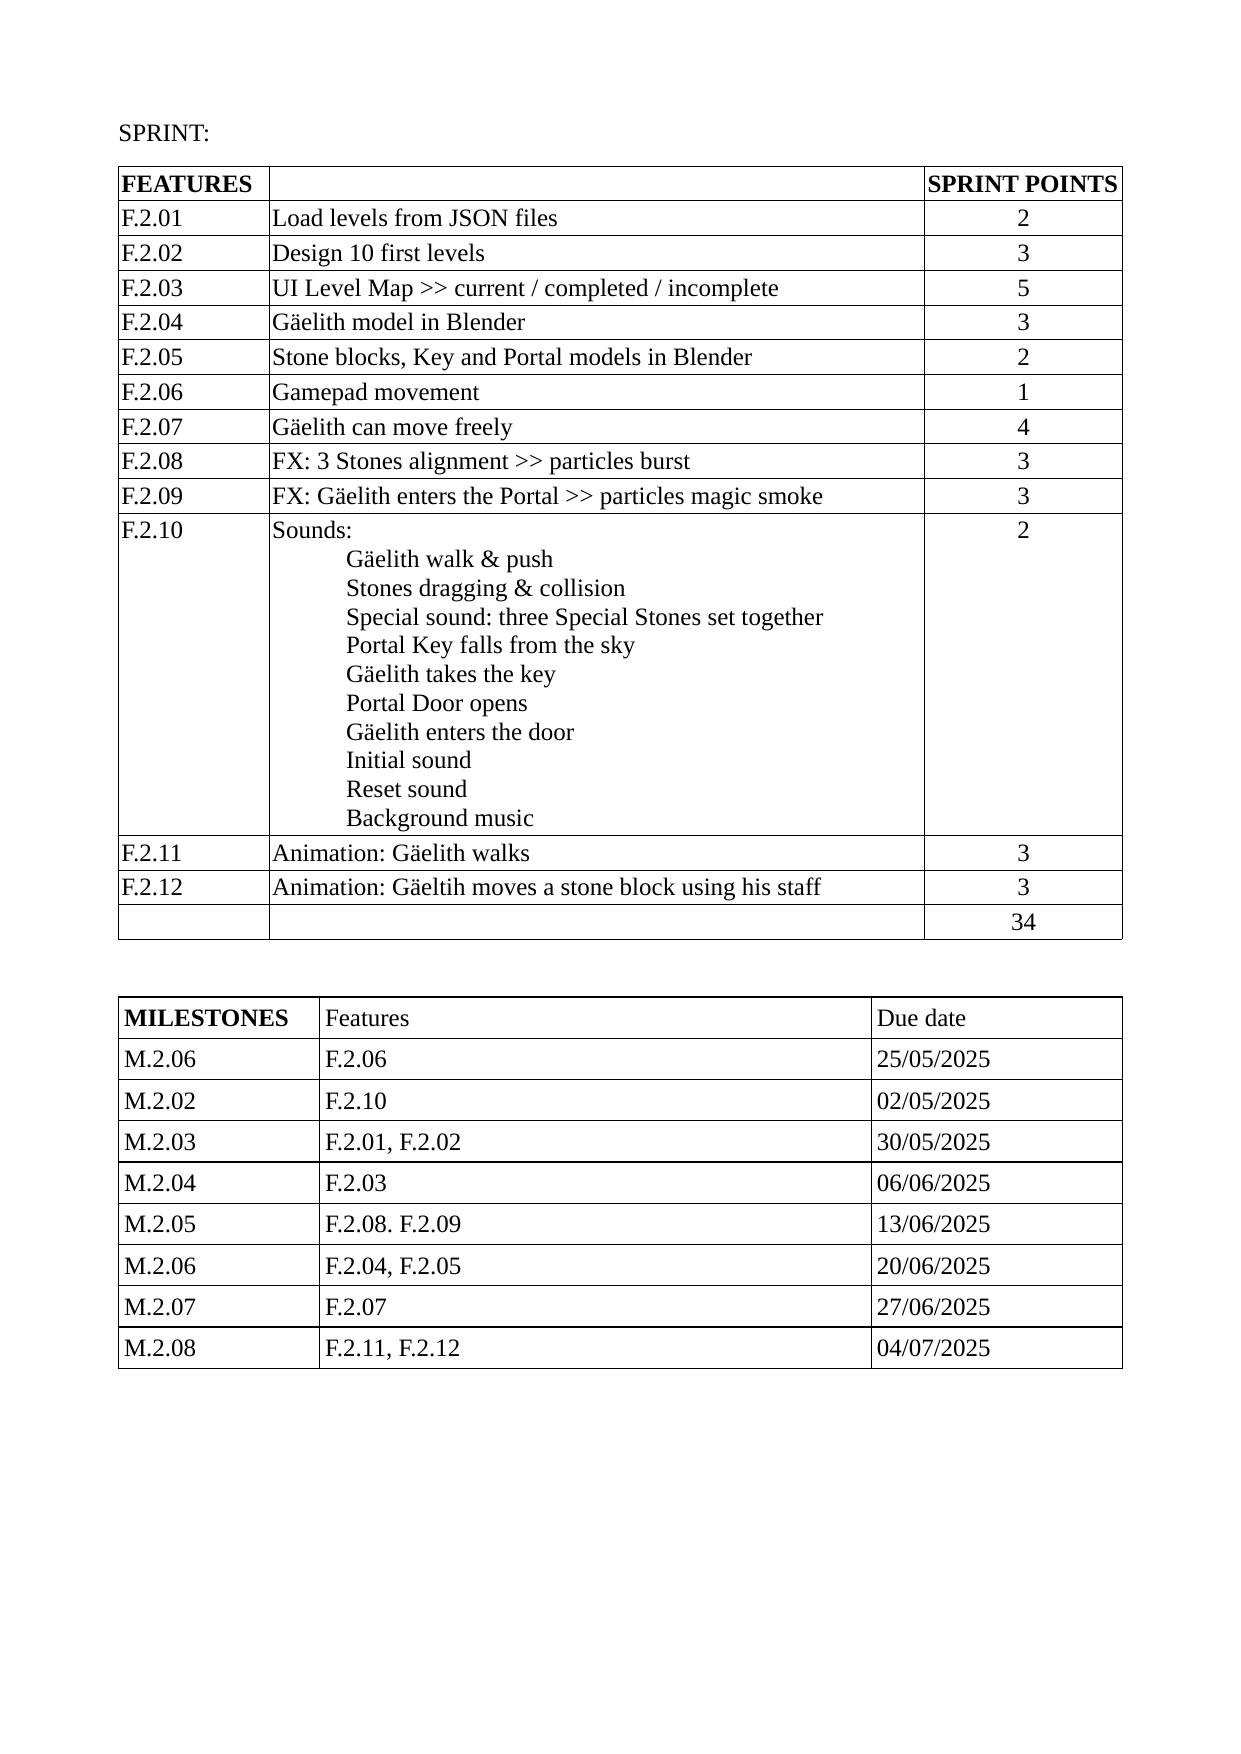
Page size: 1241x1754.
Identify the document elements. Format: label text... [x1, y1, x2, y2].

table_cell F.2.04 [119, 306, 269, 339]
table_header Due date [872, 998, 1122, 1038]
table_cell 34 [925, 905, 1122, 939]
table_cell 2 [925, 340, 1122, 374]
table_cell F.2.01, F.2.02 [320, 1121, 871, 1161]
text SPRINT: [118, 118, 1122, 147]
table_cell 2 [925, 201, 1122, 235]
table_cell F.2.08 [119, 444, 269, 478]
table_cell Design 10 first levels [270, 236, 924, 270]
table_cell 30/05/2025 [872, 1121, 1122, 1161]
table_cell Animation: Gäelith walks [270, 836, 924, 869]
table_cell Gäelith model in Blender [270, 306, 924, 339]
table_cell F.2.04, F.2.05 [320, 1245, 871, 1285]
table_cell M.2.04 [119, 1163, 319, 1203]
table_cell 3 [925, 306, 1122, 339]
table_cell M.2.02 [119, 1080, 319, 1120]
table_cell F.2.07 [119, 410, 269, 443]
table_cell F.2.02 [119, 236, 269, 270]
table_cell 5 [925, 271, 1122, 304]
table_cell FX: Gäelith enters the Portal >> particles magic smoke [270, 479, 924, 513]
table_cell [270, 905, 924, 939]
table_cell 20/06/2025 [872, 1245, 1122, 1285]
table_header [270, 167, 924, 200]
table_cell F.2.03 [119, 271, 269, 304]
table_cell F.2.05 [119, 340, 269, 374]
table_cell 3 [925, 444, 1122, 478]
table_cell F.2.10 [119, 514, 269, 835]
table_header MILESTONES [119, 998, 319, 1038]
table_cell 4 [925, 410, 1122, 443]
table_cell M.2.06 [119, 1245, 319, 1285]
table_cell 02/05/2025 [872, 1080, 1122, 1120]
table_cell 3 [925, 479, 1122, 513]
table_cell F.2.10 [320, 1080, 871, 1120]
table_cell M.2.03 [119, 1121, 319, 1161]
table_header Features [320, 998, 871, 1038]
table_cell F.2.03 [320, 1163, 871, 1203]
table_cell F.2.11, F.2.12 [320, 1328, 871, 1368]
table_cell Animation: Gäeltih moves a stone block using his staff [270, 871, 924, 904]
table_cell F.2.07 [320, 1286, 871, 1326]
table_cell Gamepad movement [270, 375, 924, 408]
table_cell Sounds: Gäelith walk & push Stones dragging & collision Special sound: three Special Stones set together Portal Key falls from the sky Gäelith takes the key Portal Door opens Gäelith enters the door Initial sound Reset sound Background music [270, 514, 924, 835]
table_cell M.2.06 [119, 1039, 319, 1079]
table_cell F.2.01 [119, 201, 269, 235]
table_cell Load levels from JSON files [270, 201, 924, 235]
table_cell UI Level Map >> current / completed / incomplete [270, 271, 924, 304]
table_cell 3 [925, 236, 1122, 270]
table_cell M.2.07 [119, 1286, 319, 1326]
table_cell F.2.12 [119, 871, 269, 904]
table_cell 1 [925, 375, 1122, 408]
table_cell FX: 3 Stones alignment >> particles burst [270, 444, 924, 478]
table_cell Gäelith can move freely [270, 410, 924, 443]
table_cell Stone blocks, Key and Portal models in Blender [270, 340, 924, 374]
table_cell F.2.11 [119, 836, 269, 869]
table_cell 2 [925, 514, 1122, 835]
table_header FEATURES [119, 167, 269, 200]
table_cell 27/06/2025 [872, 1286, 1122, 1326]
table_cell 06/06/2025 [872, 1163, 1122, 1203]
table_cell F.2.06 [119, 375, 269, 408]
table_cell F.2.08. F.2.09 [320, 1204, 871, 1244]
table_cell 13/06/2025 [872, 1204, 1122, 1244]
table_cell 25/05/2025 [872, 1039, 1122, 1079]
table_cell 3 [925, 836, 1122, 869]
table_cell 04/07/2025 [872, 1328, 1122, 1368]
table_cell 3 [925, 871, 1122, 904]
table_cell M.2.08 [119, 1328, 319, 1368]
table_cell [119, 905, 269, 939]
table_header SPRINT POINTS [925, 167, 1122, 200]
table_cell F.2.06 [320, 1039, 871, 1079]
table_cell F.2.09 [119, 479, 269, 513]
table_cell M.2.05 [119, 1204, 319, 1244]
